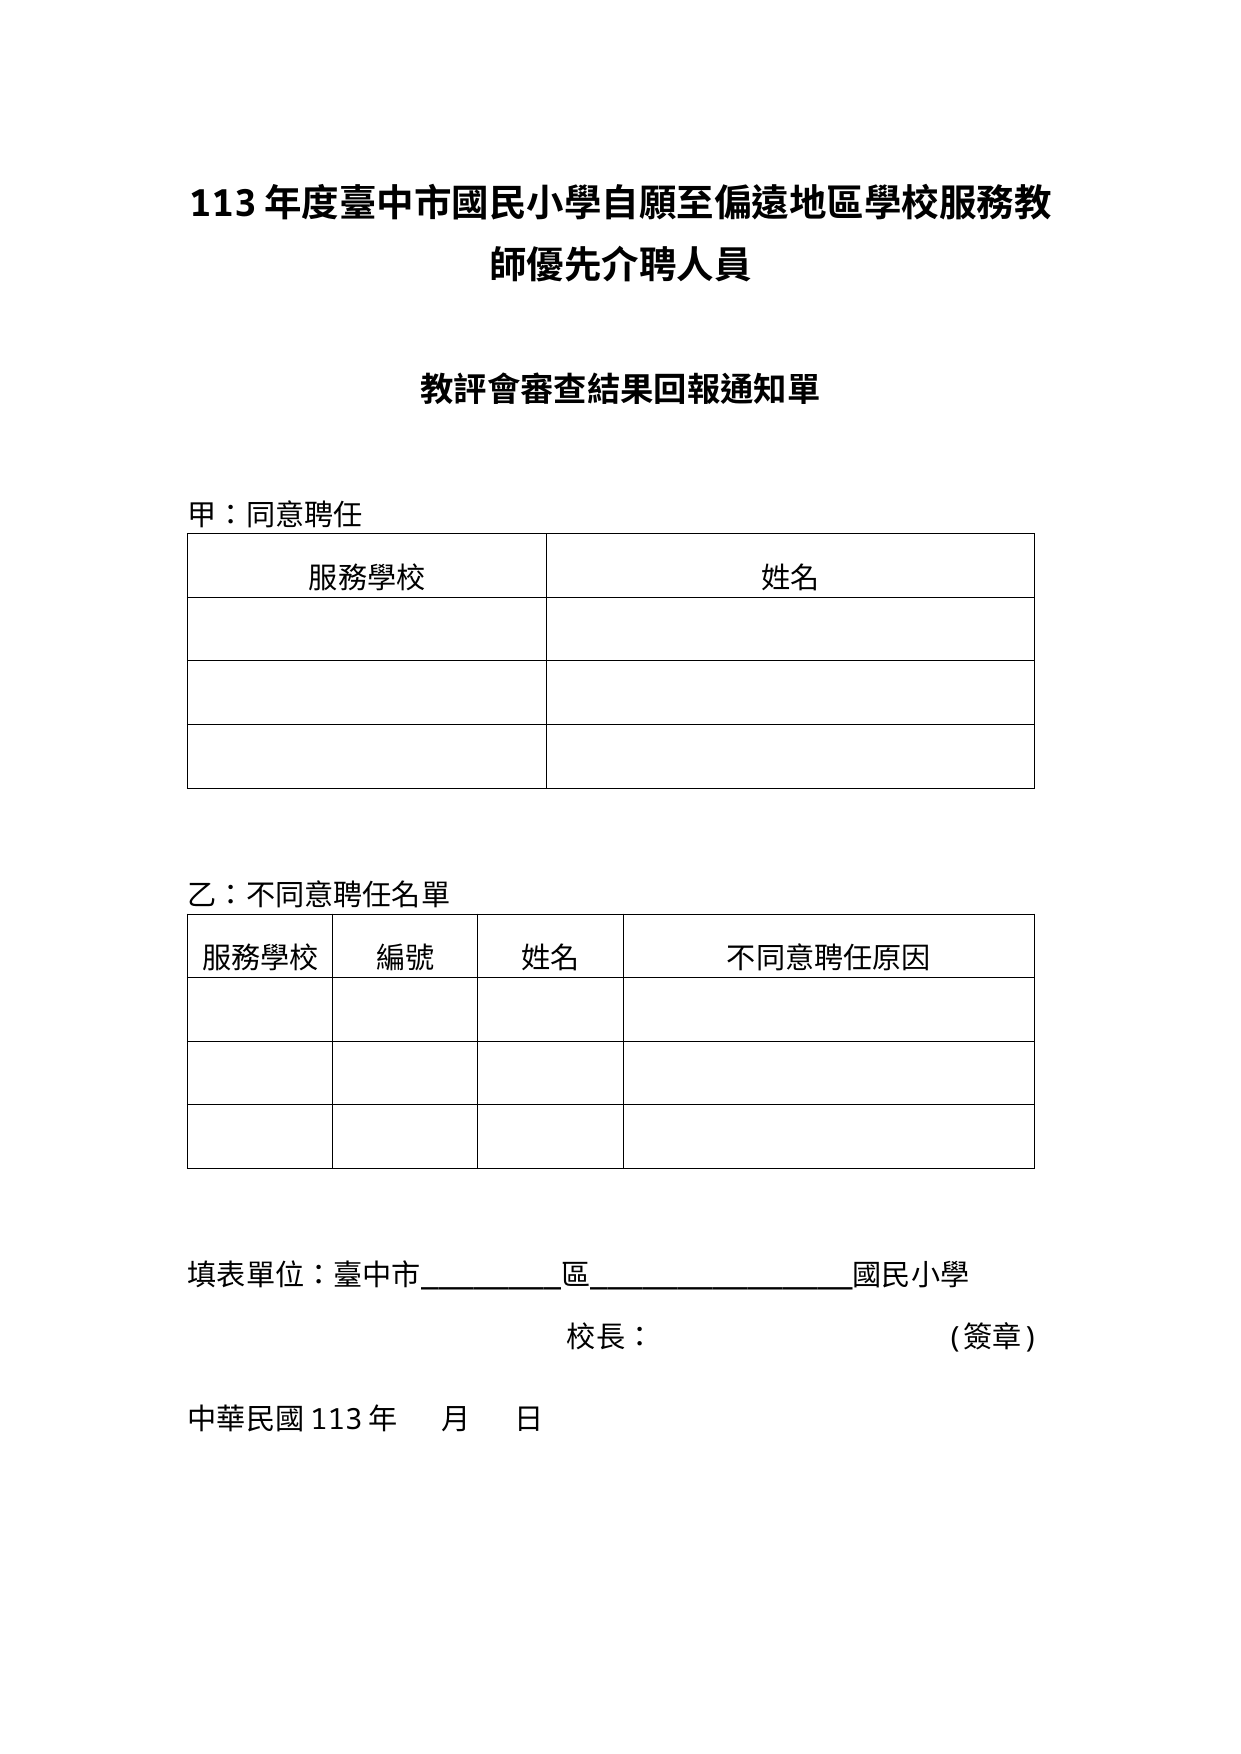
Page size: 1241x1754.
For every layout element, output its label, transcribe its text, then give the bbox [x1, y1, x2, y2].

text 填表單位：臺中市________區_______________國民小學 [187, 1231, 1053, 1294]
text 甲：同意聘任 [187, 471, 1053, 533]
table_cell [333, 1105, 477, 1168]
table_cell [624, 1105, 1034, 1168]
text 113年度臺中市國民小學自願至偏遠地區學校服務教師優先介聘人員 [187, 158, 1053, 283]
table_header 姓名 [547, 534, 1034, 597]
text 中華民國113年 月 日 [187, 1375, 1053, 1437]
text 乙：不同意聘任名單 [187, 851, 1053, 913]
table_header 服務學校 [188, 915, 332, 977]
table_cell [333, 1042, 477, 1104]
table_cell [547, 661, 1034, 724]
table_header 編號 [333, 915, 477, 977]
table_header 服務學校 [188, 534, 546, 597]
table_cell [188, 1105, 332, 1168]
table_cell [624, 978, 1034, 1041]
table_cell [188, 598, 546, 660]
table_header 不同意聘任原因 [624, 915, 1034, 977]
table_cell [188, 978, 332, 1041]
table_cell [188, 725, 546, 787]
text 教評會審查結果回報通知單 [187, 346, 1053, 408]
table_cell [478, 1105, 623, 1168]
table_cell [624, 1042, 1034, 1104]
table_cell [478, 1042, 623, 1104]
text 校長： (簽章) [187, 1294, 1053, 1356]
table_header 姓名 [478, 915, 623, 977]
table_cell [188, 1042, 332, 1104]
table_cell [478, 978, 623, 1041]
table_cell [547, 725, 1034, 787]
table_cell [188, 661, 546, 724]
table_cell [333, 978, 477, 1041]
table_cell [547, 598, 1034, 660]
